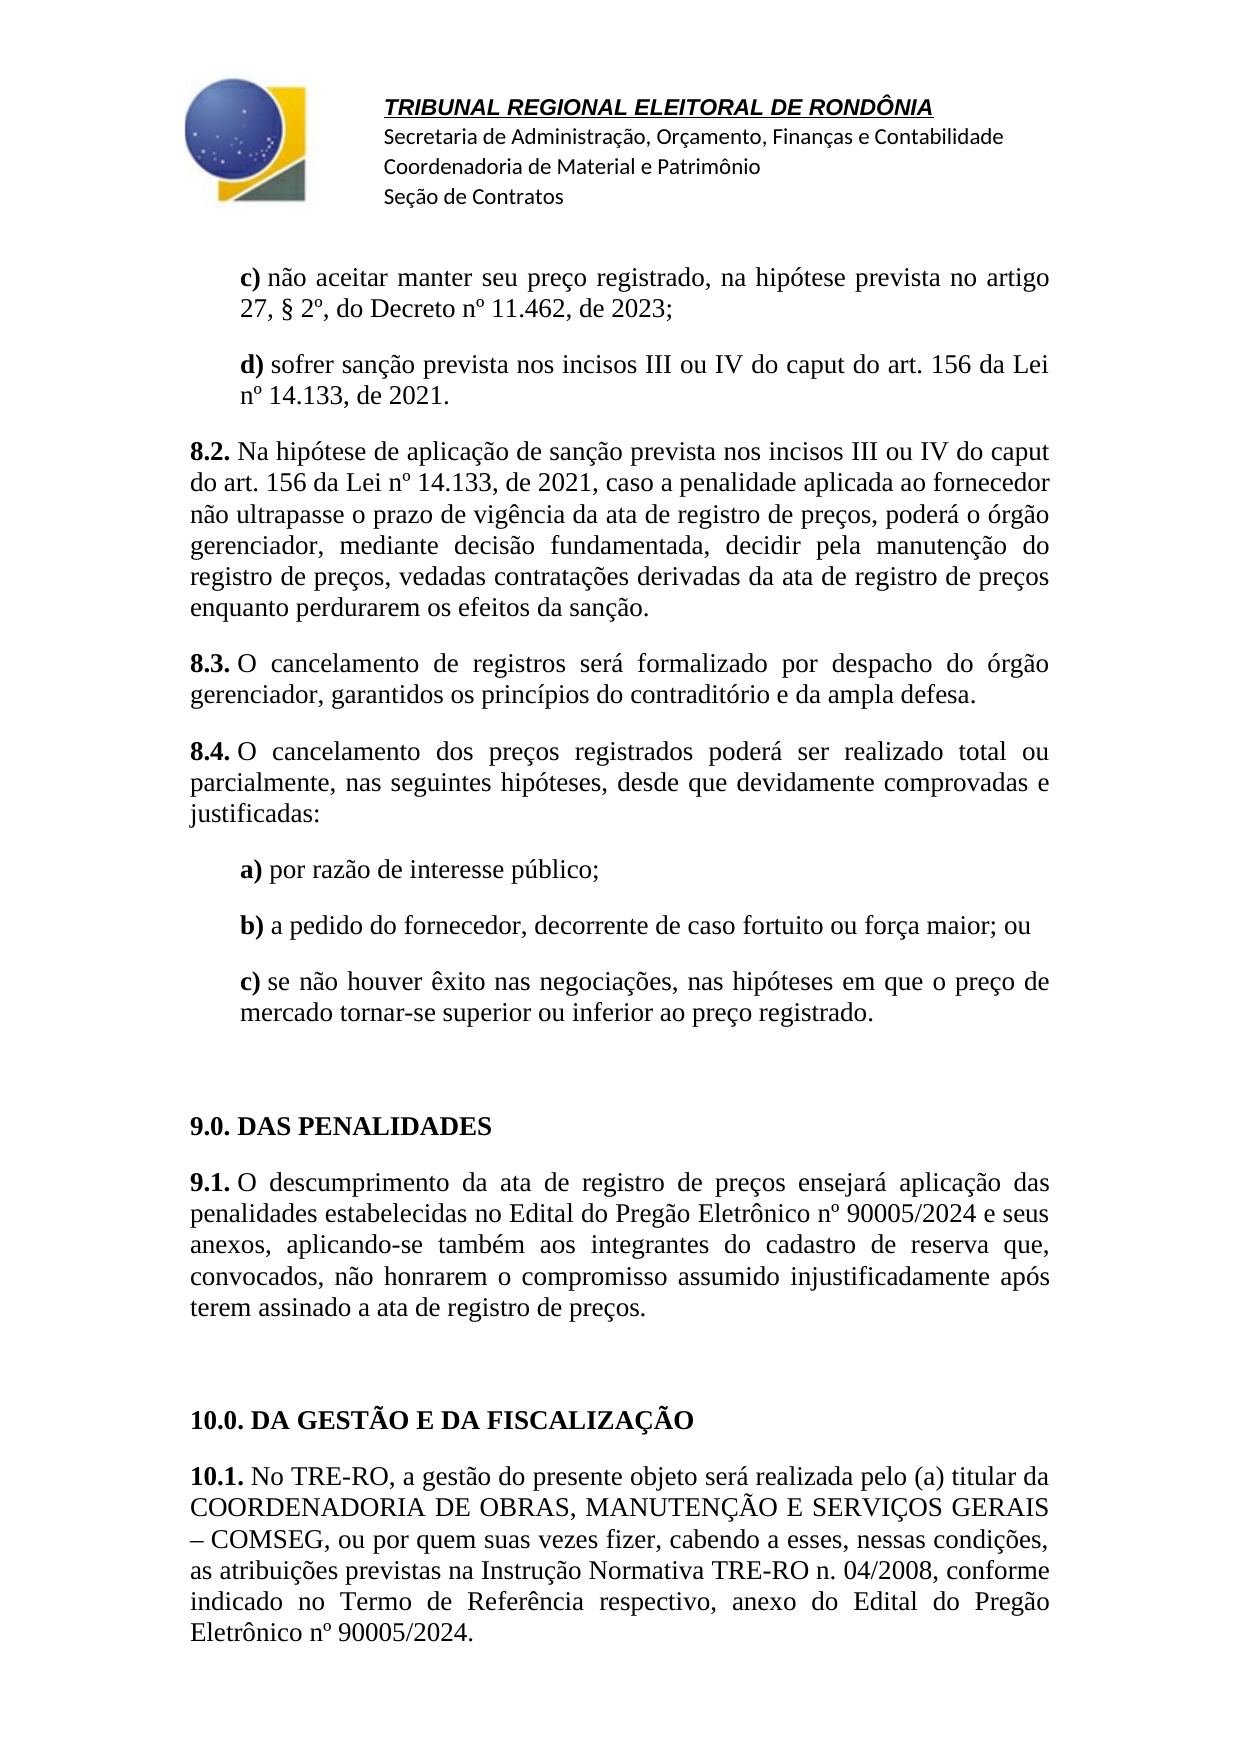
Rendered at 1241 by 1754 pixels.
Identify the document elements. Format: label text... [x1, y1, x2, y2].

text b) a pedido do fornecedor, decorrente de caso fortuito ou força maior; ou [240, 909, 1051, 940]
text 8.3. O cancelamento de registros será formalizado por despacho do órgão gerenciador, garantidos os princípios do contraditório e da ampla defesa. [190, 647, 1051, 709]
text a) por razão de interesse público; [240, 853, 1051, 884]
text 8.2. Na hipótese de aplicação de sanção prevista nos incisos III ou IV do caput do art. 156 da Lei nº 14.133, de 2021, caso a penalidade aplicada ao fornecedor não ultrapasse o prazo de vigência da ata de registro de preços, poderá o órgão gerenciador, mediante decisão fundamentada, decidir pela manutenção do registro de preços, vedadas contratações derivadas da ata de registro de preços enquanto perdurarem os efeitos da sanção. [190, 435, 1051, 622]
text 9.1. O descumprimento da ata de registro de preços ensejará aplicação das penalidades estabelecidas no Edital do Pregão Eletrônico nº 90005/2024 e seus anexos, aplicando-se também aos integrantes do cadastro de reserva que, convocados, não honrarem o compromisso assumido injustificadamente após terem assinado a ata de registro de preços. [190, 1166, 1051, 1322]
text c) se não houver êxito nas negociações, nas hipóteses em que o preço de mercado tornar-se superior ou inferior ao preço registrado. [240, 965, 1051, 1028]
text c) não aceitar manter seu preço registrado, na hipótese prevista no artigo 27, § 2º, do Decreto nº 11.462, de 2023; [240, 261, 1051, 323]
text d) sofrer sanção prevista nos incisos III ou IV do caput do art. 156 da Lei nº 14.133, de 2021. [240, 348, 1051, 410]
text 9.0. DAS PENALIDADES [190, 1110, 1051, 1141]
text 8.4. O cancelamento dos preços registrados poderá ser realizado total ou parcialmente, nas seguintes hipóteses, desde que devidamente comprovadas e justificadas: [190, 734, 1051, 828]
text 10.1. No TRE-RO, a gestão do presente objeto será realizada pelo (a) titular da COORDENADORIA DE OBRAS, MANUTENÇÃO E SERVIÇOS GERAIS – COMSEG, ou por quem suas vezes fizer, cabendo a esses, nessas condições, as atribuições previstas na Instrução Normativa TRE-RO n. 04/2008, conforme indicado no Termo de Referência respectivo, anexo do Edital do Pregão Eletrônico nº 90005/2024. [190, 1460, 1051, 1647]
text 10.0. DA GESTÃO E DA FISCALIZAÇÃO [190, 1404, 1051, 1435]
